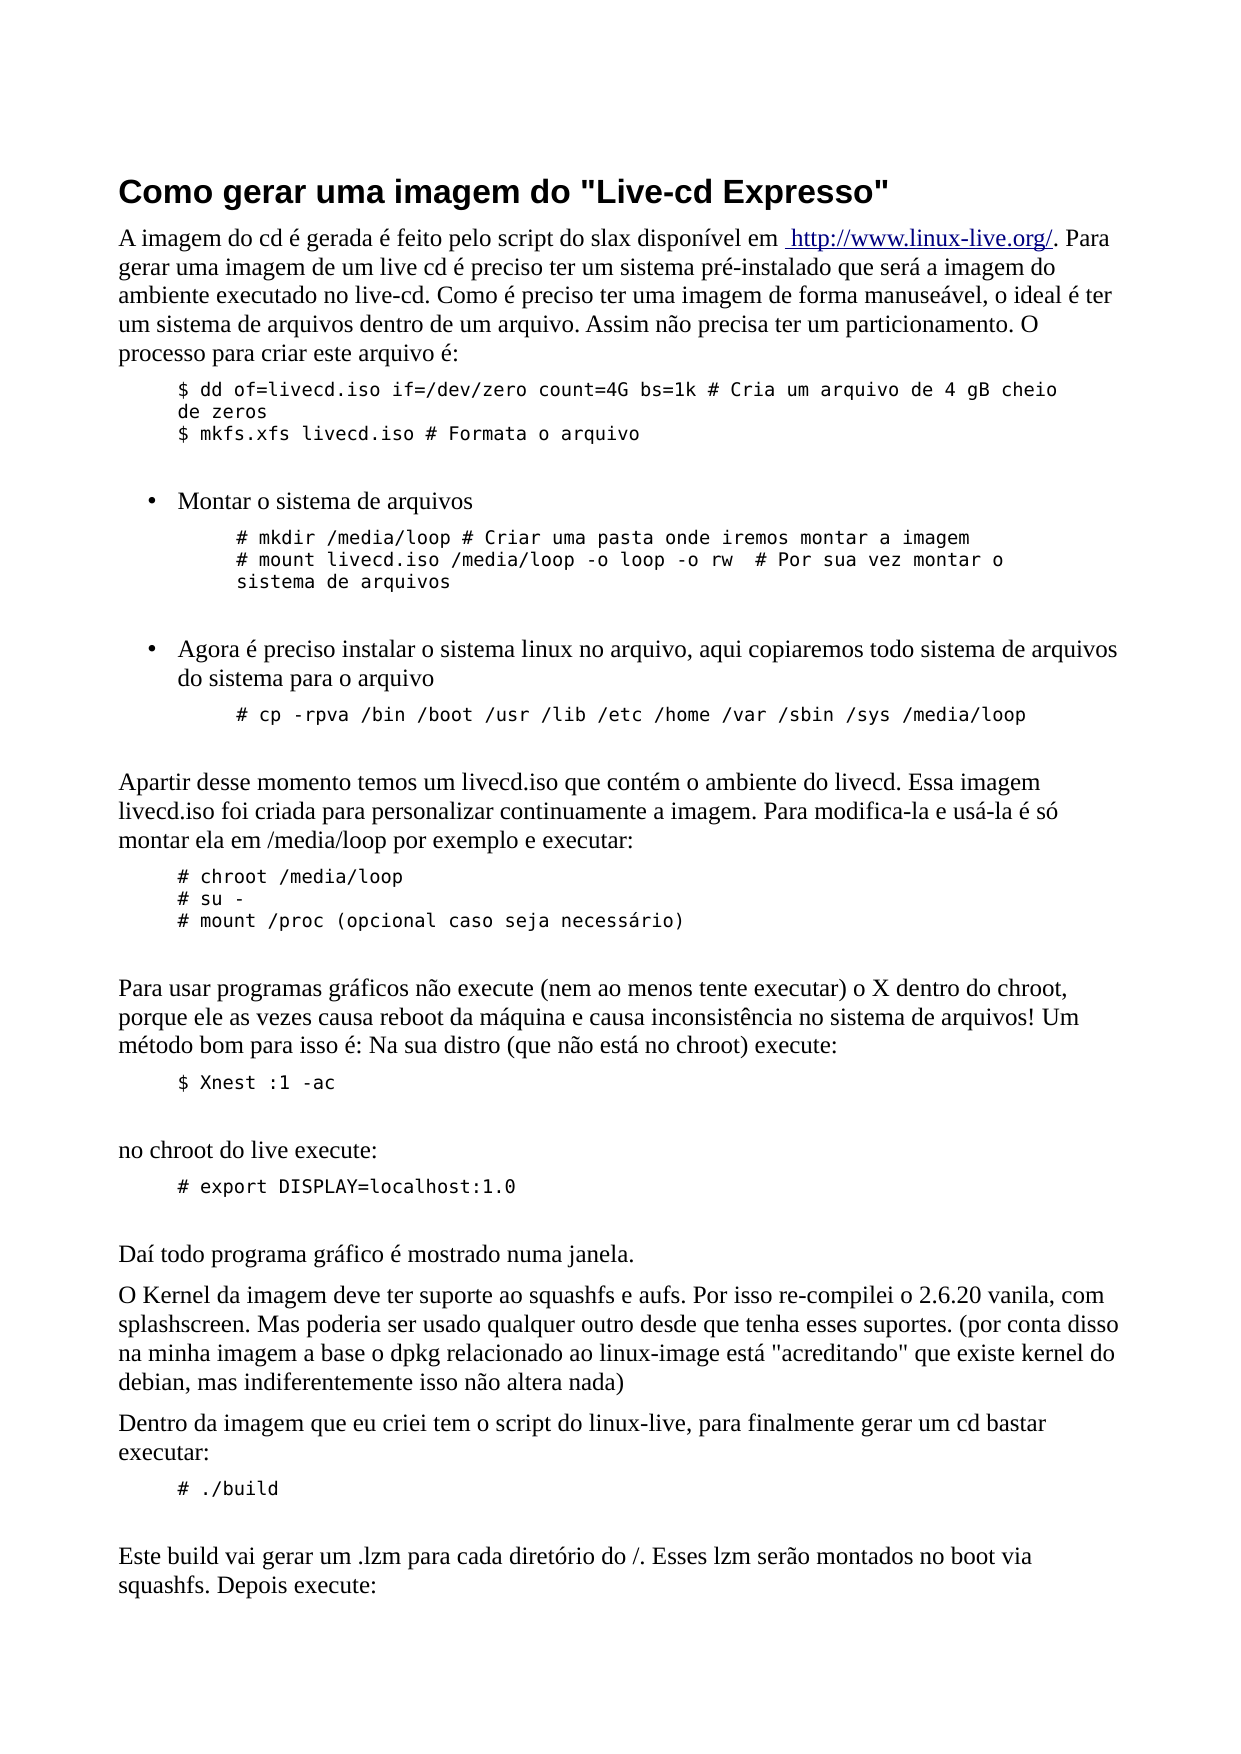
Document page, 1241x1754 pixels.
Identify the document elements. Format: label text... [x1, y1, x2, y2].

text Este build vai gerar um .lzm para cada diretório do /. Esses lzm serão montados no boot via squashfs. Depois execute: [118, 1541, 1122, 1599]
list # cp -rpva /bin /boot /usr /lib /etc /home /var /sbin /sys /media/loop [207, 704, 1063, 726]
text Para usar programas gráficos não execute (nem ao menos tente executar) o X dentro do chroot, porque ele as vezes causa reboot da máquina e causa inconsistência no sistema de arquivos! Um método bom para isso é: Na sua distro (que não está no chroot) execute: [118, 973, 1122, 1059]
text $ Xnest :1 -ac [177, 1072, 1063, 1094]
text O Kernel da imagem deve ter suporte ao squashfs e aufs. Por isso re-compilei o 2.6.20 vanila, com splashscreen. Mas poderia ser usado qualquer outro desde que tenha esses suportes. (por conta disso na minha imagem a base o dpkg relacionado ao linux-image está "acreditando" que existe kernel do debian, mas indiferentemente isso não altera nada) [118, 1281, 1122, 1396]
list Montar o sistema de arquivos [148, 486, 1122, 515]
text # chroot /media/loop # su - # mount /proc (opcional caso seja necessário) [177, 866, 1063, 932]
list Agora é preciso instalar o sistema linux no arquivo, aqui copiaremos todo sistema de arquivos do sistema para o arquivo [148, 634, 1122, 692]
text # export DISPLAY=localhost:1.0 [177, 1176, 1063, 1198]
text Dentro da imagem que eu criei tem o script do linux-live, para finalmente gerar um cd bastar executar: [118, 1408, 1122, 1466]
list # mkdir /media/loop # Criar uma pasta onde iremos montar a imagem # mount livecd.iso /media/loop -o loop -o rw # Por sua vez montar o sistema de arquivos [207, 527, 1063, 593]
subtitle Como gerar uma imagem do "Live-cd Expresso" [118, 172, 1122, 211]
text A imagem do cd é gerada é feito pelo script do slax disponível em http://www.linux-live.org/. Para gerar uma imagem de um live cd é preciso ter um sistema pré-instalado que será a imagem do ambiente executado no live-cd. Como é preciso ter uma imagem de forma manuseável, o ideal é ter um sistema de arquivos dentro de um arquivo. Assim não precisa ter um particionamento. O processo para criar este arquivo é: [118, 223, 1122, 367]
text $ dd of=livecd.iso if=/dev/zero count=4G bs=1k # Cria um arquivo de 4 gB cheio de zeros $ mkfs.xfs livecd.iso # Formata o arquivo [177, 379, 1063, 445]
text Apartir desse momento temos um livecd.iso que contém o ambiente do livecd. Essa imagem livecd.iso foi criada para personalizar continuamente a imagem. Para modifica-la e usá-la é só montar ela em /media/loop por exemplo e executar: [118, 767, 1122, 854]
text Daí todo programa gráfico é mostrado numa janela. [118, 1239, 1122, 1268]
text no chroot do live execute: [118, 1135, 1122, 1164]
text # ./build [177, 1478, 1063, 1500]
